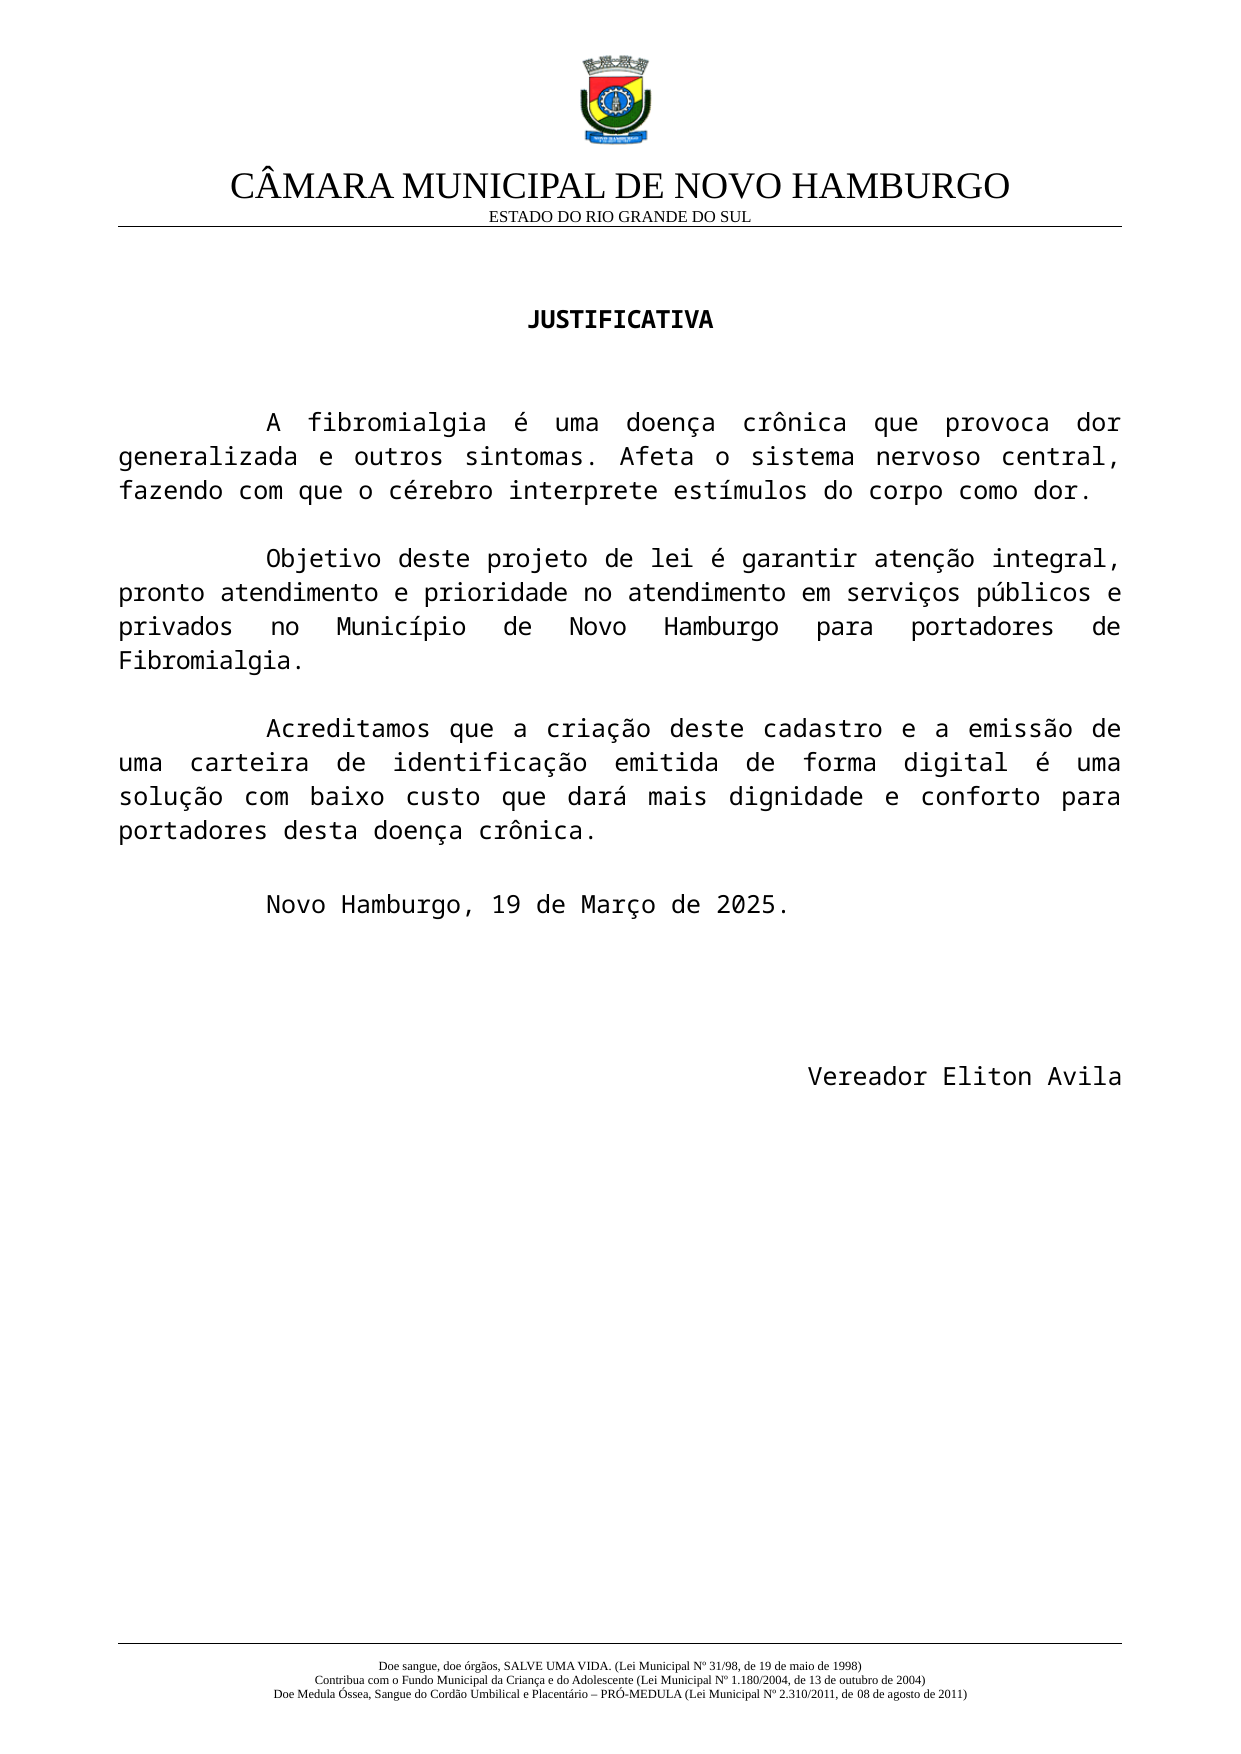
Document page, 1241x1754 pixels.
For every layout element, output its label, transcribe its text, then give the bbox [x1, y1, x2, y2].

text Vereador Eliton Avila [118, 1059, 1122, 1093]
picture [574, 48, 655, 149]
text Objetivo deste projeto de lei é garantir atenção integral, pronto atendimento e prioridade no atendimento em serviços públicos e privados no Município de Novo Hamburgo para portadores de Fibromialgia. [118, 541, 1122, 711]
text JUSTIFICATIVA [118, 302, 1122, 336]
text A fibromialgia é uma doença crônica que provoca dor generalizada e outros sintomas. Afeta o sistema nervoso central, fazendo com que o cérebro interprete estímulos do corpo como dor. [118, 404, 1122, 506]
text Novo Hamburgo, 19 de Março de 2025. [118, 887, 1122, 921]
text Acreditamos que a criação deste cadastro e a emissão de uma carteira de identificação emitida de forma digital é uma solução com baixo custo que dará mais dignidade e conforto para portadores desta doença crônica. [118, 711, 1122, 847]
